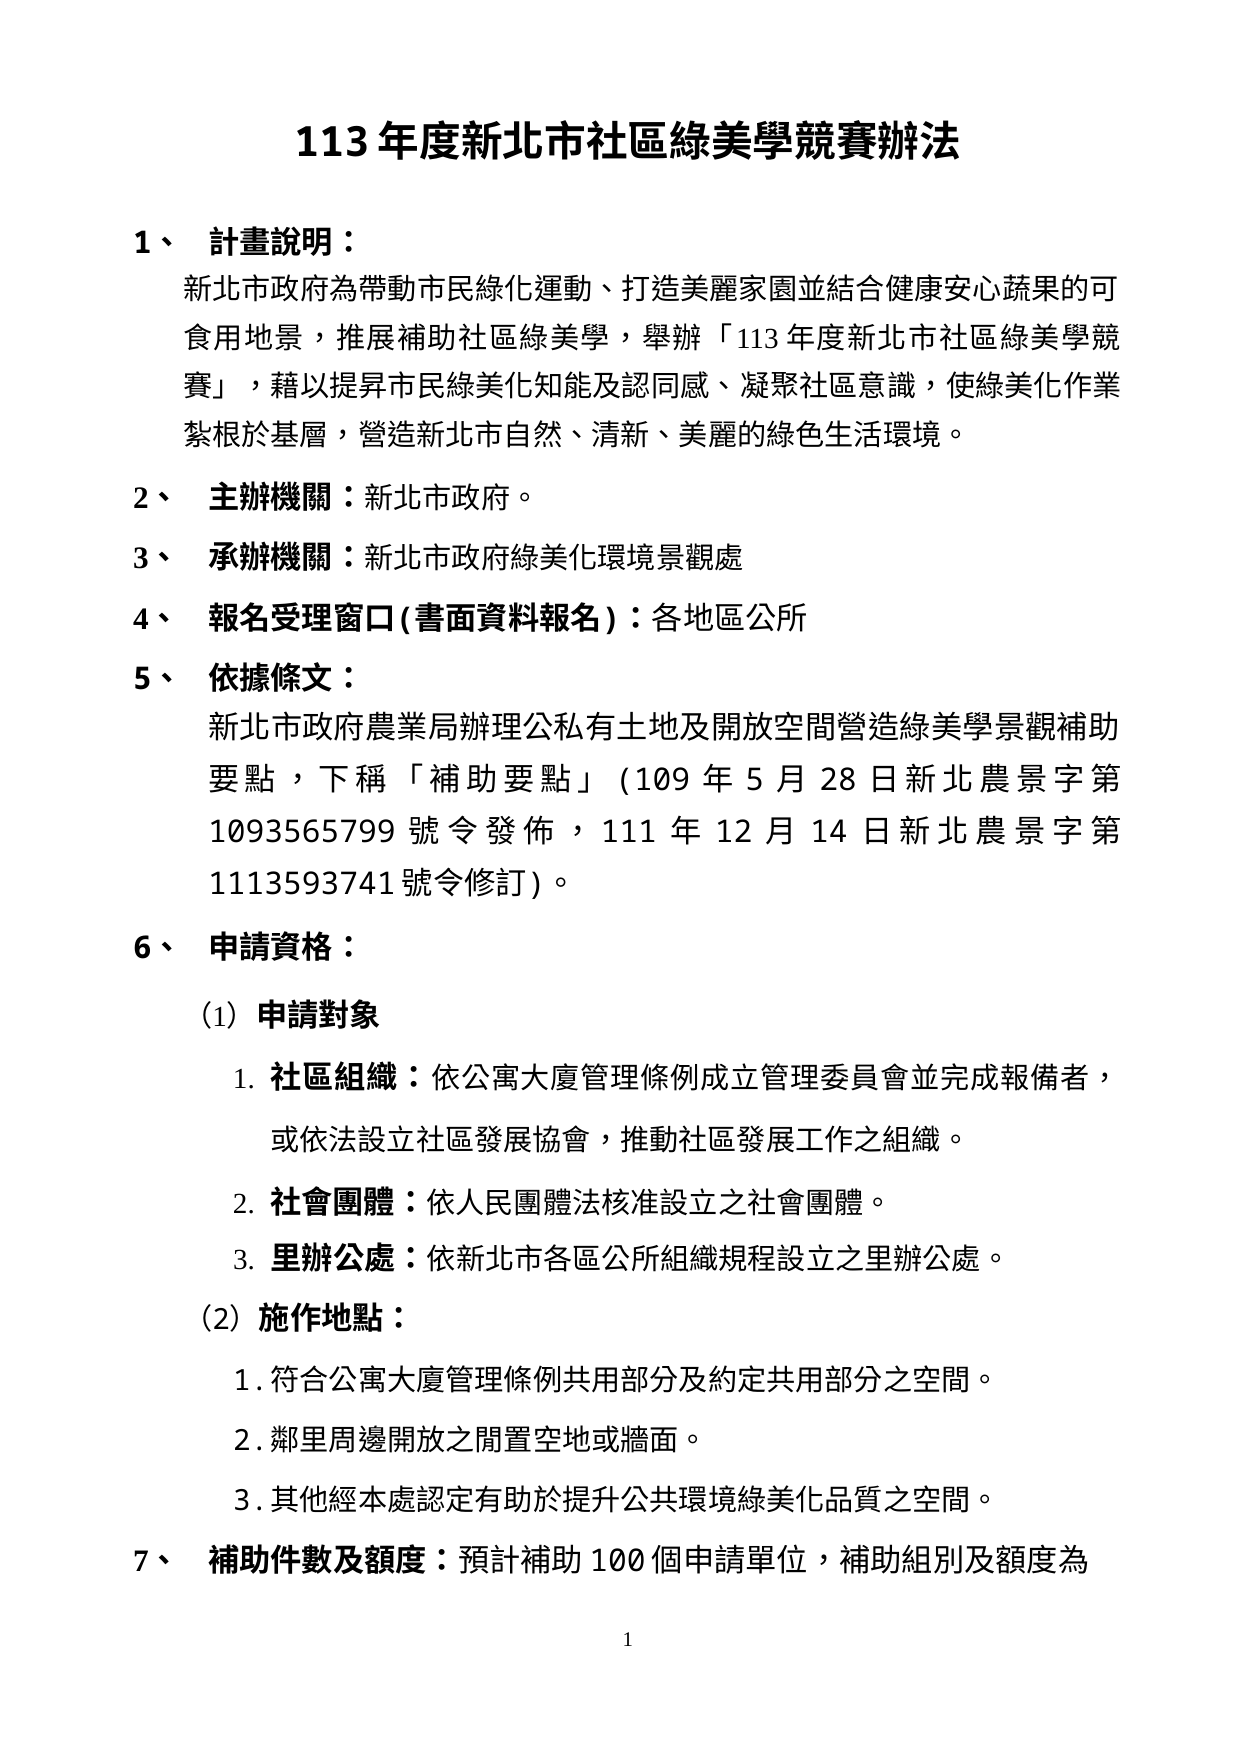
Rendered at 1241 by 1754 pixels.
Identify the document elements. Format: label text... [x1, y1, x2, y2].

list 依據條文： [133, 641, 1122, 702]
list 主辦機關：新北市政府。 [133, 460, 1122, 521]
list 社區組織：依公寓大廈管理條例成立管理委員會並完成報備者，或依法設立社區發展協會，推動社區發展工作之組織。 [233, 1033, 1122, 1158]
list 符合公寓大廈管理條例共用部分及約定共用部分之空間。 [233, 1342, 1122, 1402]
list 其他經本處認定有助於提升公共環境綠美化品質之空間。 [233, 1462, 1122, 1523]
list 社會團體：依人民團體法核准設立之社會團體。 [233, 1158, 1122, 1221]
list 報名受理窗口(書面資料報名)：各地區公所 [133, 581, 1122, 641]
list 申請資格： [133, 910, 1122, 971]
list 補助件數及額度：預計補助100個申請單位，補助組別及額度為 [133, 1523, 1122, 1583]
text 113年度新北市社區綠美學競賽辦法 [133, 108, 1122, 168]
text 新北市政府農業局辦理公私有土地及開放空間營造綠美學景觀補助要點，下稱「補助要點」(109年5月28日新北農景字第1093565799號令發佈，111年12月14日新北農景字第1113593741號令修訂)。 [208, 702, 1122, 903]
list 里辦公處：依新北市各區公所組織規程設立之里辦公處。 [233, 1221, 1122, 1281]
text 新北市政府為帶動市民綠化運動、打造美麗家園並結合健康安心蔬果的可食用地景，推展補助社區綠美學，舉辦「113年度新北市社區綠美學競賽」，藉以提昇市民綠美化知能及認同感、凝聚社區意識，使綠美化作業紮根於基層，營造新北市自然、清新、美麗的綠色生活環境。 [183, 266, 1122, 454]
list 承辦機關：新北市政府綠美化環境景觀處 [133, 521, 1122, 581]
list 申請對象 [183, 971, 1122, 1033]
list 計畫說明： [133, 206, 1122, 266]
list 鄰里周邊開放之閒置空地或牆面。 [233, 1402, 1122, 1462]
list 施作地點： [183, 1281, 1122, 1342]
